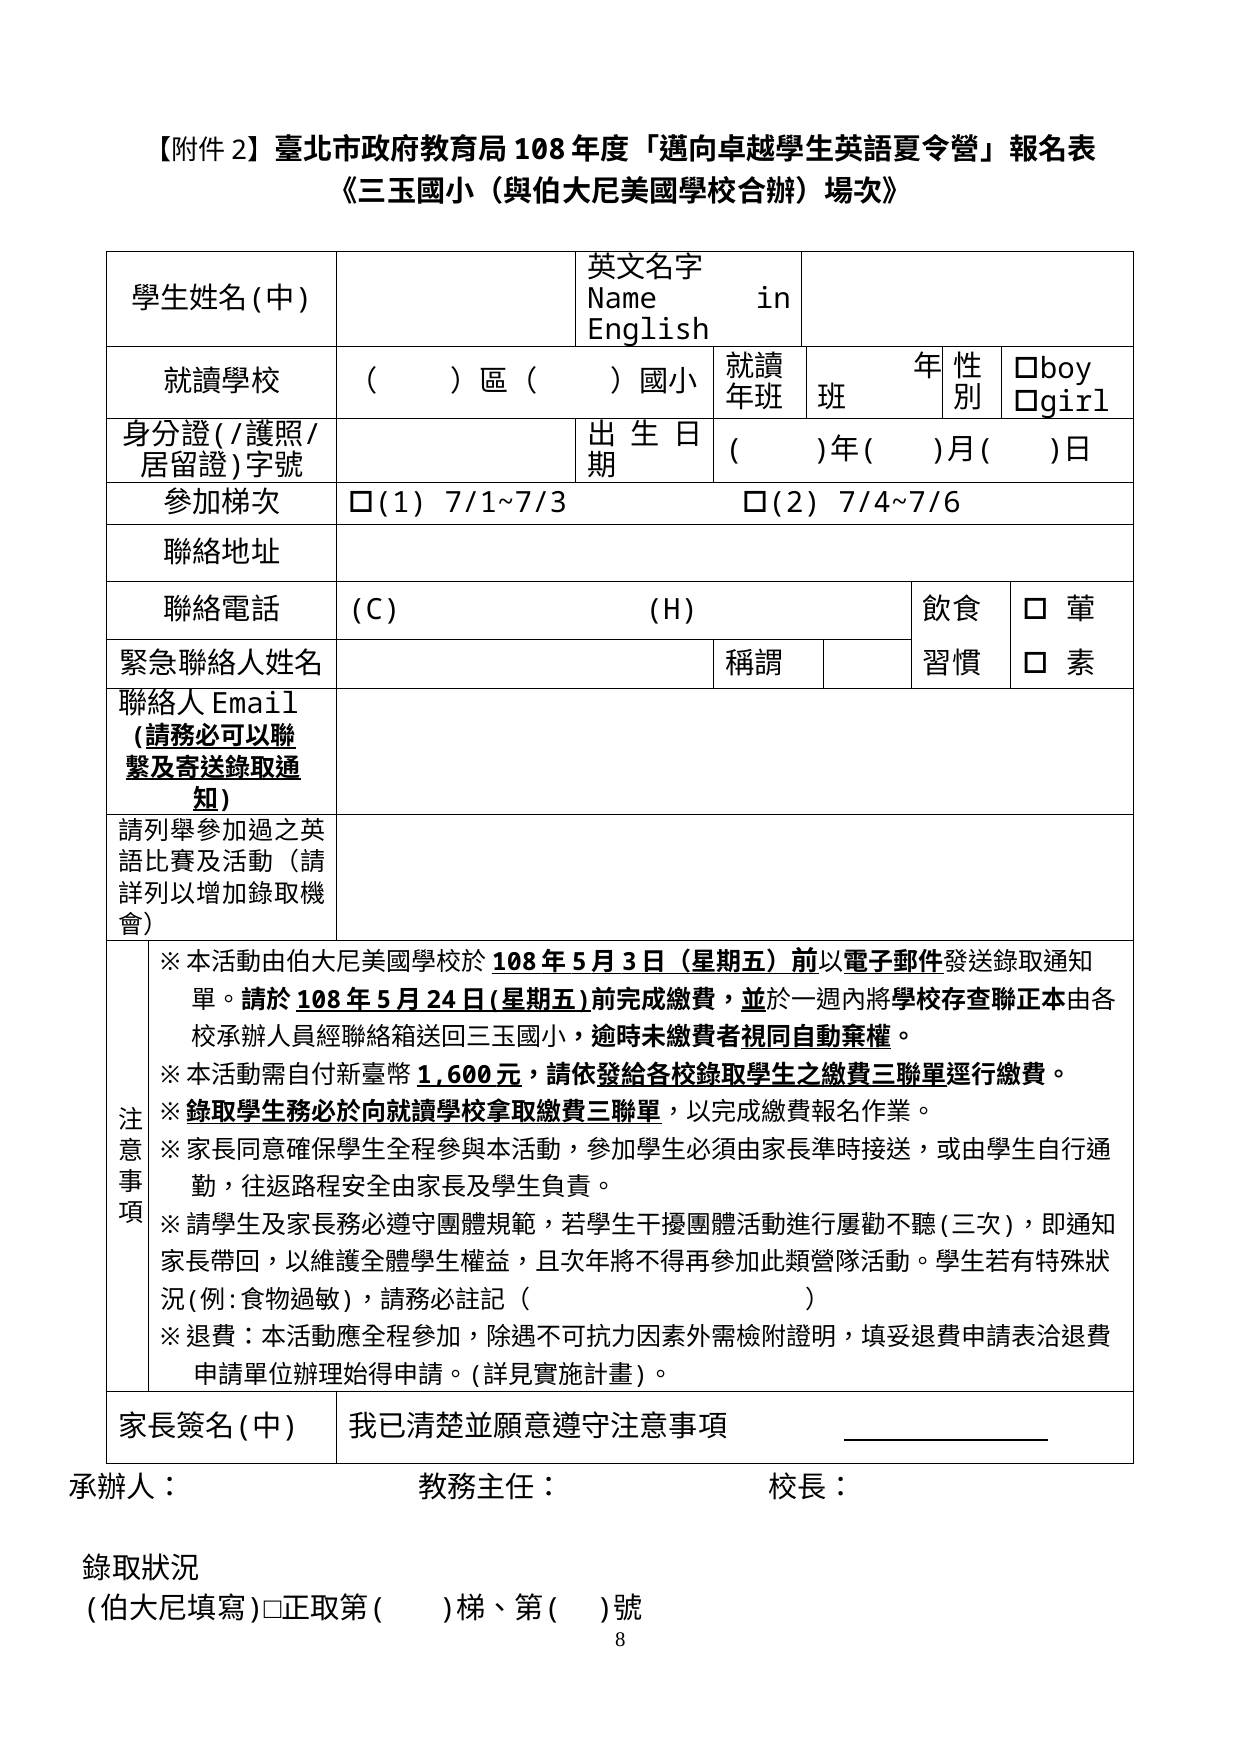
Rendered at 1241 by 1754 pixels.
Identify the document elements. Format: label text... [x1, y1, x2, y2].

text (伯大尼填寫)□正取第( )梯、第( )號 [83, 1587, 1157, 1626]
table_cell [337, 640, 713, 687]
table_cell 請列舉參加過之英語比賽及活動（請詳列以增加錄取機會） [107, 815, 336, 939]
table_cell 飲食 [912, 582, 1010, 639]
text 《三玉國小（與伯大尼美國學校合辦）場次》 [83, 168, 1157, 209]
table_cell 聯絡電話 [107, 582, 336, 639]
table_cell 我已清楚並願意遵守注意事項 [337, 1392, 1133, 1463]
table_cell 家長簽名(中) [107, 1392, 336, 1463]
table_cell 本活動由伯大尼美國學校於108年5月3日（星期五）前以電子郵件發送錄取通知單。請於108年5月24日(星期五)前完成繳費，並於一週內將學校存查聯正本由各校承辦人員經聯絡箱送回三玉國小，逾時未繳費者視同自動棄權。 本活動需自付新臺幣1,600元，請依發給各校錄取學生之繳費三聯單逕行繳費。 錄取學生務必於向就讀學校拿取繳費三聯單，以完成繳費報名作業。 家長同意確保學生全程參與本活動，參加學生必須由家長準時接送，或由學生自行通勤，往返路程安全由家長及學生負責。 請學生及家長務必遵守團體規範，若學生干擾團體活動進行屢勸不聽(三次)，即通知家長帶回，以維護全體學生權益，且次年將不得再參加此類營隊活動。學生若有特殊狀況(例:食物過敏)，請務必註記（ ） 退費：本活動應全程參加，除遇不可抗力因素外需檢附證明，填妥退費申請表洽退費申請單位辦理始得申請。(詳見實施計畫)。 [149, 941, 1133, 1391]
table_cell （ ）區（ ）國小 [337, 347, 713, 418]
table_header [802, 252, 1133, 346]
table_cell 身分證(/護照/居留證)字號 [107, 419, 336, 482]
text 錄取狀況 [83, 1547, 1157, 1587]
table_header 學生姓名(中) [107, 252, 336, 346]
table_cell 聯絡人Email (請務必可以聯繫及寄送錄取通知) [107, 689, 336, 813]
text 承辦人： 教務主任： 校長： [68, 1464, 1157, 1506]
table_cell [824, 640, 911, 687]
table_cell  素 [1011, 639, 1133, 687]
table_cell 就讀學校 [107, 347, 336, 418]
table_cell 性別 [943, 347, 1001, 418]
table_cell  葷 [1011, 582, 1133, 639]
table_cell boy girl [1002, 347, 1133, 418]
table_cell [337, 815, 1133, 939]
table_cell ( )年( )月( )日 [714, 419, 1133, 482]
table_header 英文名字 Name in English [576, 252, 801, 346]
table_cell [337, 689, 1133, 813]
table_cell [337, 525, 1133, 581]
table_cell 參加梯次 [107, 483, 336, 523]
table_cell 習慣 [912, 639, 1010, 687]
table_cell 聯絡地址 [107, 525, 336, 581]
table_cell 年 班 [807, 347, 942, 418]
table_cell [337, 419, 575, 482]
table_cell (C) (H) [337, 582, 911, 639]
table_cell (1) 7/1~7/3 (2) 7/4~7/6 [337, 483, 1133, 523]
table_cell 出生日期 [576, 419, 713, 482]
table_header [337, 252, 575, 346]
table_cell 稱謂 [714, 640, 823, 687]
table_cell 就讀年班 [714, 347, 806, 418]
table_cell 注意事項 [107, 941, 148, 1391]
table_cell 緊急聯絡人姓名 [107, 640, 336, 687]
text 【附件2】臺北市政府教育局108年度「邁向卓越學生英語夏令營」報名表 [83, 126, 1157, 168]
